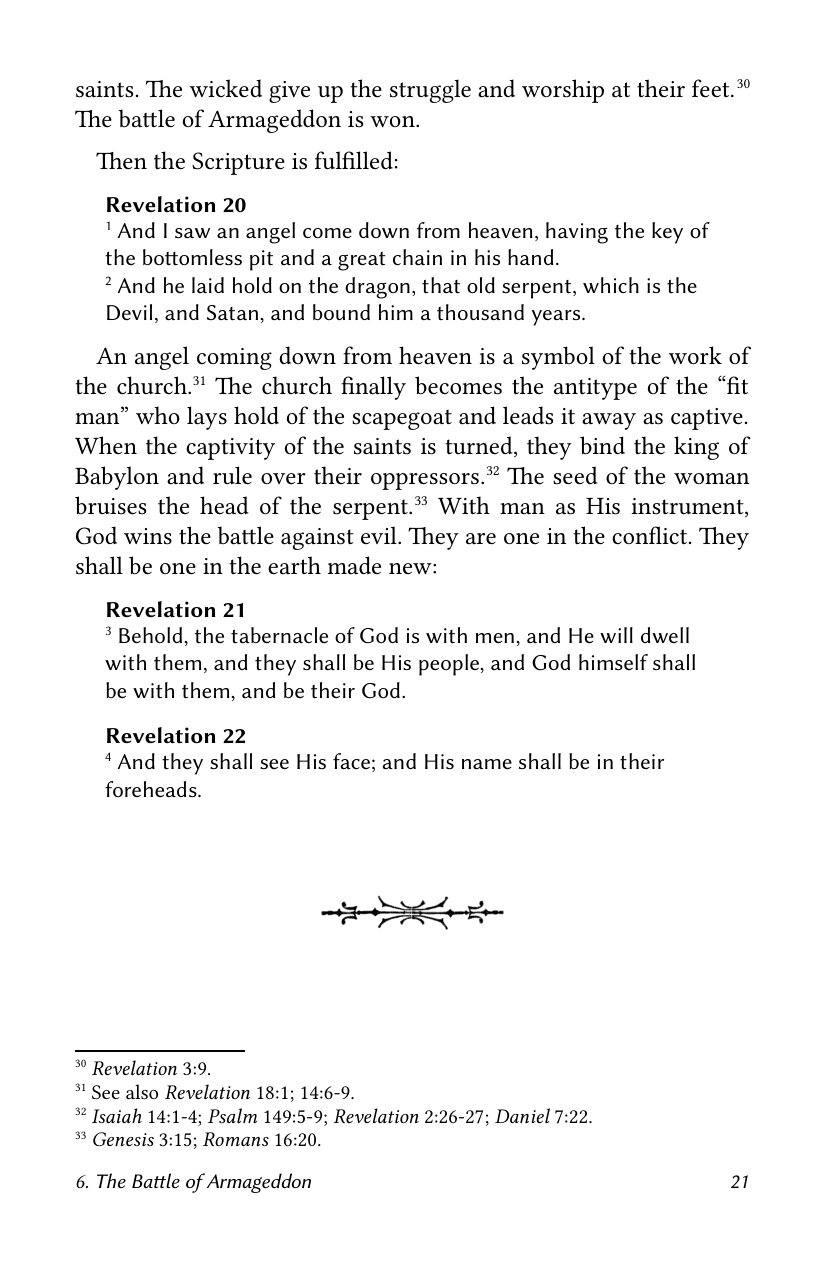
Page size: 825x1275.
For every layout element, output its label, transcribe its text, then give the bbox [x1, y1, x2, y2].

text See also Revelation 18:1; 14:6-9. [75, 1081, 750, 1104]
text 2 And he laid hold on the dragon, that old serpent, which is the Devil, and Satan, and bound him a thousand years. [105, 273, 720, 326]
text Genesis 3:15; Romans 16:20. [75, 1128, 750, 1152]
text Then the Scripture is fulfilled: [75, 147, 750, 175]
text Revelation 22 [105, 723, 750, 749]
text 3 Behold, the tabernacle of God is with men, and He will dwell with them, and they shall be His people, and God himself shall be with them, and be their God. [105, 623, 720, 704]
text Revelation 21 [105, 597, 750, 623]
text Revelation 3:9. [75, 1057, 750, 1081]
picture [321, 895, 504, 930]
text 4 And they shall see His face; and His name shall be in their foreheads. [105, 749, 720, 803]
text 1 And I saw an angel come down from heaven, having the key of the bottomless pit and a great chain in his hand. [105, 218, 720, 271]
text Isaiah 14:1-4; Psalm 149:5-9; Revelation 2:26-27; Daniel 7:22. [75, 1104, 750, 1128]
text An angel coming down from heaven is a symbol of the work of the church. The church finally becomes the antitype of the “fit man” who lays hold of the scapegoat and leads it away as captive. When the captivity of the saints is turned, they bind the king of Babylon and rule over their oppressors. The seed of the woman bruises the head of the serpent. With man as His instrument, God wins the battle against evil. They are one in the conflict. They shall be one in the earth made new: [75, 342, 750, 580]
text saints. The wicked give up the struggle and worship at their feet. The battle of Armageddon is won. [75, 75, 750, 133]
text Revelation 20 [105, 192, 750, 218]
